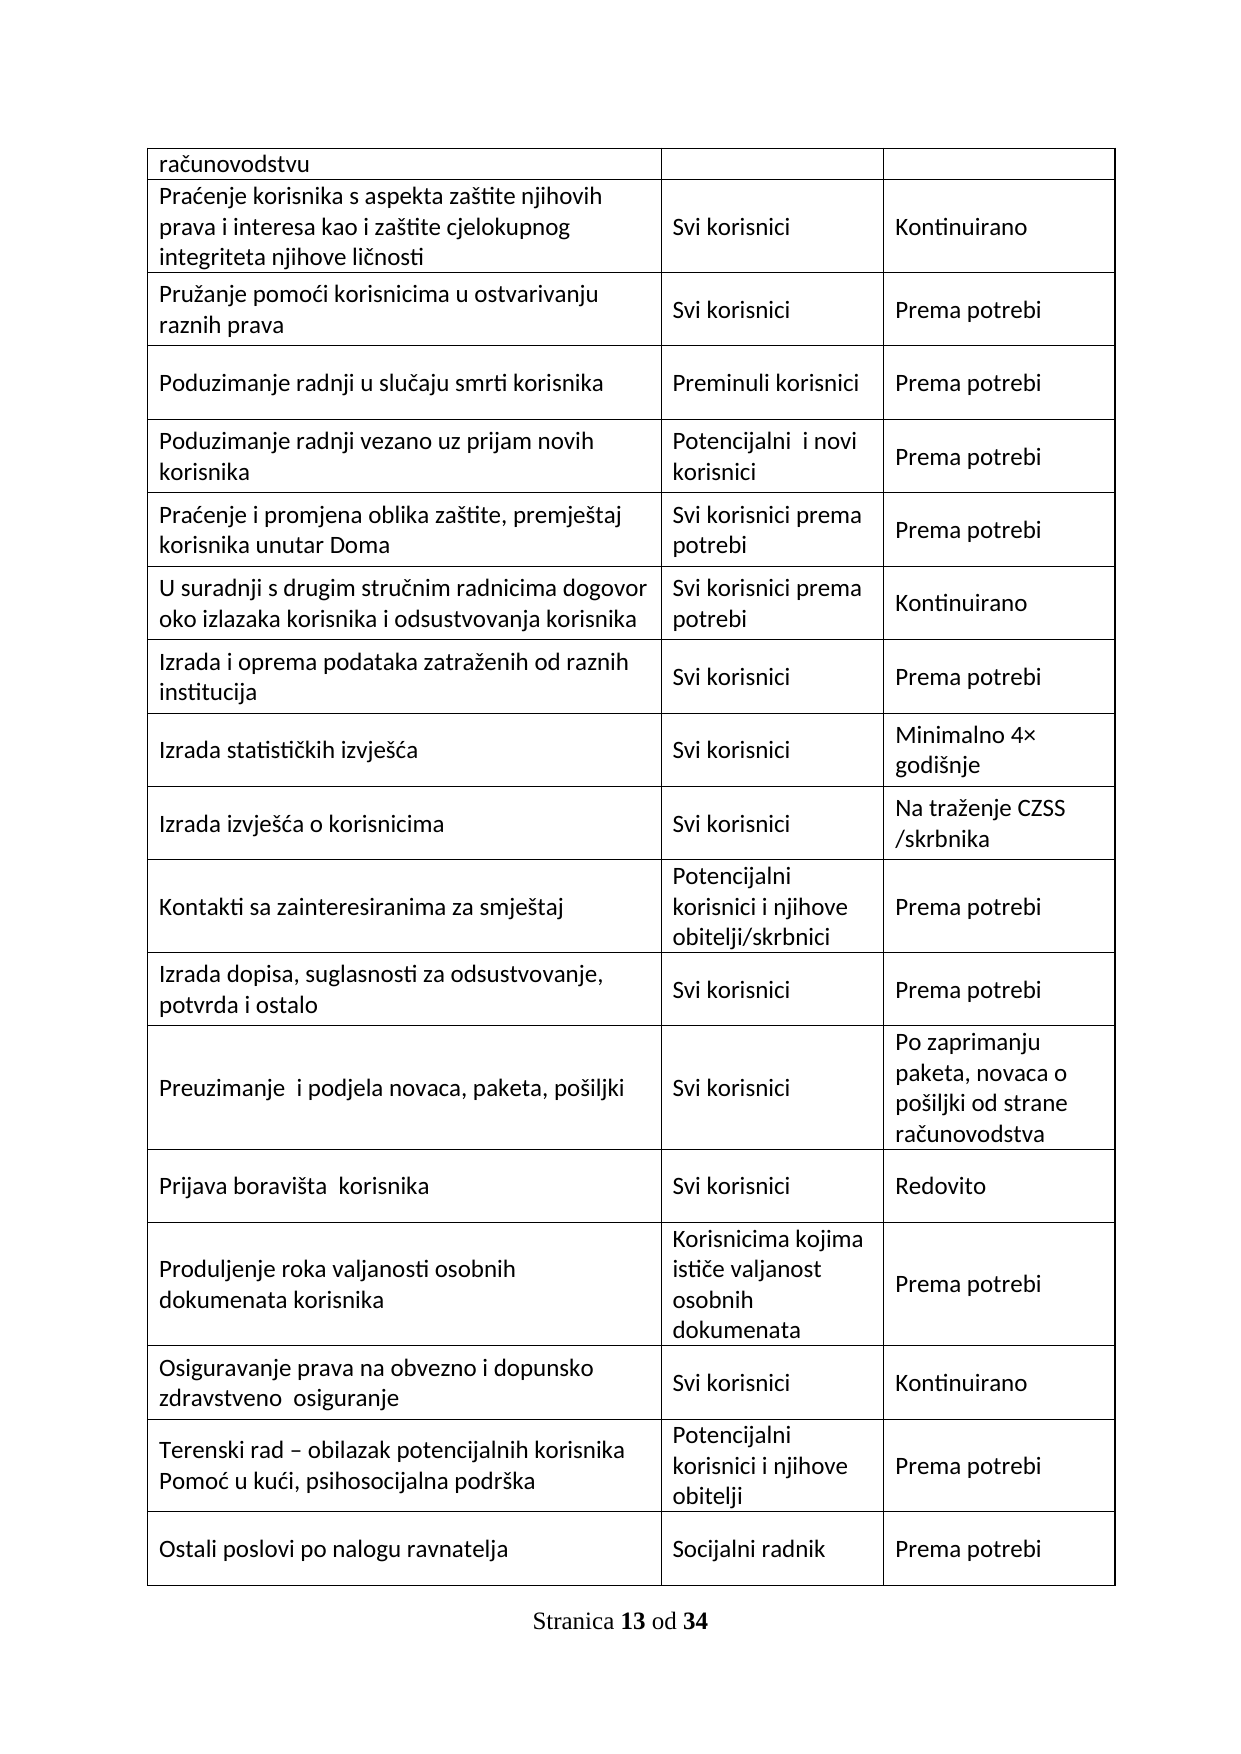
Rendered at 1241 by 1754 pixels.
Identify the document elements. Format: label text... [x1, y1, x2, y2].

table_cell [884, 149, 1114, 179]
table_cell Kontinuirano [884, 180, 1114, 272]
table_cell Svi korisnici [662, 787, 883, 859]
table_cell Korisnicima kojima ističe valjanost osobnih dokumenata [662, 1223, 883, 1345]
table_cell Svi korisnici [662, 273, 883, 345]
table_cell Izrada i oprema podataka zatraženih od raznih institucija [148, 640, 661, 712]
table_cell Poduzimanje radnji u slučaju smrti korisnika [148, 346, 661, 419]
table_cell Prema potrebi [884, 953, 1114, 1025]
table_cell Svi korisnici [662, 953, 883, 1025]
table_cell Terenski rad – obilazak potencijalnih korisnika Pomoć u kući, psihosocijalna podrška [148, 1420, 661, 1511]
table_cell Prema potrebi [884, 273, 1114, 345]
table_cell Svi korisnici [662, 180, 883, 272]
table_cell Prema potrebi [884, 420, 1114, 492]
table_cell Produljenje roka valjanosti osobnih dokumenata korisnika [148, 1223, 661, 1345]
table_cell Svi korisnici [662, 1346, 883, 1418]
table_cell Svi korisnici [662, 640, 883, 712]
table_cell Preuzimanje i podjela novaca, paketa, pošiljki [148, 1026, 661, 1148]
table_cell Kontakti sa zainteresiranima za smještaj [148, 860, 661, 952]
table_cell Praćenje korisnika s aspekta zaštite njihovih prava i interesa kao i zaštite cjelokupnog integriteta njihove ličnosti [148, 180, 661, 272]
table_cell Svi korisnici [662, 1150, 883, 1222]
table_cell [662, 149, 883, 179]
table_cell Na traženje CZSS /skrbnika [884, 787, 1114, 859]
table_cell Izrada dopisa, suglasnosti za odsustvovanje, potvrda i ostalo [148, 953, 661, 1025]
table_cell računovodstvu [148, 149, 661, 179]
table_cell Minimalno 4× godišnje [884, 714, 1114, 786]
table_cell Prema potrebi [884, 1512, 1114, 1584]
table_cell Prema potrebi [884, 640, 1114, 712]
table_cell Svi korisnici prema potrebi [662, 493, 883, 566]
table_cell Osiguravanje prava na obvezno i dopunsko zdravstveno osiguranje [148, 1346, 661, 1418]
table_cell U suradnji s drugim stručnim radnicima dogovor oko izlazaka korisnika i odsustvovanja korisnika [148, 567, 661, 639]
table_cell Prema potrebi [884, 493, 1114, 566]
table_cell Svi korisnici prema potrebi [662, 567, 883, 639]
table_cell Prema potrebi [884, 1223, 1114, 1345]
table_cell Prijava boravišta korisnika [148, 1150, 661, 1222]
table_cell Izrada statističkih izvješća [148, 714, 661, 786]
table_cell Potencijalni i novi korisnici [662, 420, 883, 492]
table_cell Praćenje i promjena oblika zaštite, premještaj korisnika unutar Doma [148, 493, 661, 566]
table_cell Socijalni radnik [662, 1512, 883, 1584]
table_cell Ostali poslovi po nalogu ravnatelja [148, 1512, 661, 1584]
table_cell Kontinuirano [884, 1346, 1114, 1418]
table_cell Prema potrebi [884, 346, 1114, 419]
table_cell Kontinuirano [884, 567, 1114, 639]
table_cell Prema potrebi [884, 860, 1114, 952]
table_cell Redovito [884, 1150, 1114, 1222]
table_cell Po zaprimanju paketa, novaca o pošiljki od strane računovodstva [884, 1026, 1114, 1148]
table_cell Izrada izvješća o korisnicima [148, 787, 661, 859]
table_cell Potencijalni korisnici i njihove obitelji/skrbnici [662, 860, 883, 952]
table_cell Svi korisnici [662, 1026, 883, 1148]
table_cell Potencijalni korisnici i njihove obitelji [662, 1420, 883, 1511]
table_cell Pružanje pomoći korisnicima u ostvarivanju raznih prava [148, 273, 661, 345]
table_cell Svi korisnici [662, 714, 883, 786]
table_cell Prema potrebi [884, 1420, 1114, 1511]
table_cell Poduzimanje radnji vezano uz prijam novih korisnika [148, 420, 661, 492]
table_cell Preminuli korisnici [662, 346, 883, 419]
